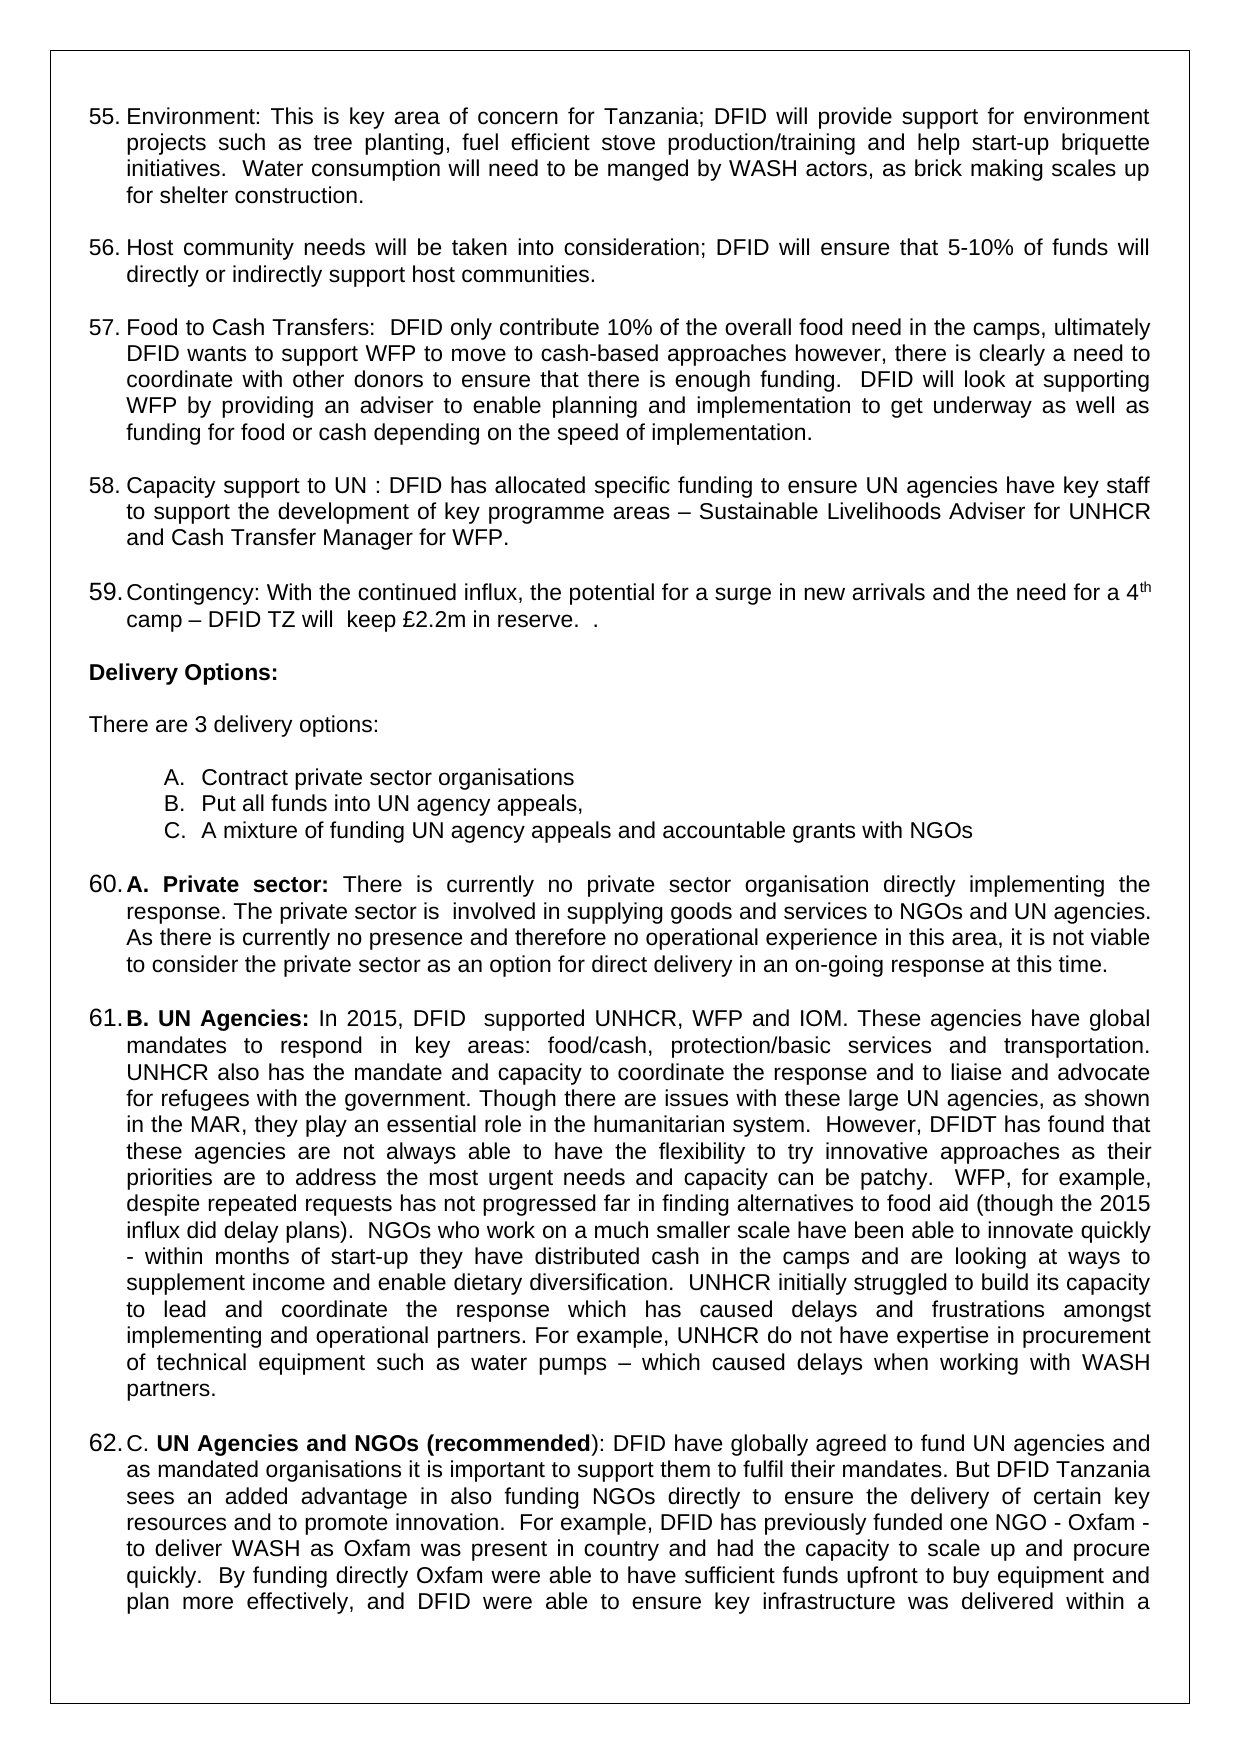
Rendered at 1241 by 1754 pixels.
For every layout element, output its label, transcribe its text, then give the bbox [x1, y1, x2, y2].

list Food to Cash Transfers: DFID only contribute 10% of the overall food need in the camps, ultimately DFID wants to support WFP to move to cash-based approaches however, there is clearly a need to coordinate with other donors to ensure that there is enough funding. DFID will look at supporting WFP by providing an adviser to enable planning and implementation to get underway as well as funding for food or cash depending on the speed of implementation. [89, 313, 1152, 445]
list Host community needs will be taken into consideration; DFID will ensure that 5-10% of funds will directly or indirectly support host communities. [89, 234, 1152, 287]
list A. Private sector: There is currently no private sector organisation directly implementing the response. The private sector is involved in supplying goods and services to NGOs and UN agencies. As there is currently no presence and therefore no operational experience in this area, it is not viable to consider the private sector as an option for direct delivery in an on-going response at this time. [89, 869, 1152, 977]
list Capacity support to UN : DFID has allocated specific funding to ensure UN agencies have key staff to support the development of key programme areas – Sustainable Livelihoods Adviser for UNHCR and Cash Transfer Manager for WFP. [89, 472, 1152, 551]
list Environment: This is key area of concern for Tanzania; DFID will provide support for environment projects such as tree planting, fuel efficient stove production/training and help start-up briquette initiatives. Water consumption will need to be manged by WASH actors, as brick making scales up for shelter construction. [89, 103, 1152, 208]
list Contingency: With the continued influx, the potential for a surge in new arrivals and the need for a 4th camp – DFID TZ will keep £2.2m in reserve. . [89, 577, 1152, 632]
list C. UN Agencies and NGOs (recommended): DFID have globally agreed to fund UN agencies and as mandated organisations it is important to support them to fulfil their mandates. But DFID Tanzania sees an added advantage in also funding NGOs directly to ensure the delivery of certain key resources and to promote innovation. For example, DFID has previously funded one NGO - Oxfam - to deliver WASH as Oxfam was present in country and had the capacity to scale up and procure quickly. By funding directly Oxfam were able to have sufficient funds upfront to buy equipment and plan more effectively, and DFID were able to ensure key infrastructure was delivered within a [89, 1427, 1152, 1614]
text Delivery Options: [89, 658, 1152, 685]
list Put all funds into UN agency appeals, [164, 790, 1152, 817]
text There are 3 delivery options: [89, 711, 1152, 737]
list A mixture of funding UN agency appeals and accountable grants with NGOs [164, 817, 1152, 843]
list Contract private sector organisations [164, 764, 1152, 790]
list B. UN Agencies: In 2015, DFID supported UNHCR, WFP and IOM. These agencies have global mandates to respond in key areas: food/cash, protection/basic services and transportation. UNHCR also has the mandate and capacity to coordinate the response and to liaise and advocate for refugees with the government. Though there are issues with these large UN agencies, as shown in the MAR, they play an essential role in the humanitarian system. However, DFIDT has found that these agencies are not always able to have the flexibility to try innovative approaches as their priorities are to address the most urgent needs and capacity can be patchy. WFP, for example, despite repeated requests has not progressed far in finding alternatives to food aid (though the 2015 influx did delay plans). NGOs who work on a much smaller scale have been able to innovate quickly - within months of start-up they have distributed cash in the camps and are looking at ways to supplement income and enable dietary diversification. UNHCR initially struggled to build its capacity to lead and coordinate the response which has caused delays and frustrations amongst implementing and operational partners. For example, UNHCR do not have expertise in procurement of technical equipment such as water pumps – which caused delays when working with WASH partners. [89, 1003, 1152, 1401]
